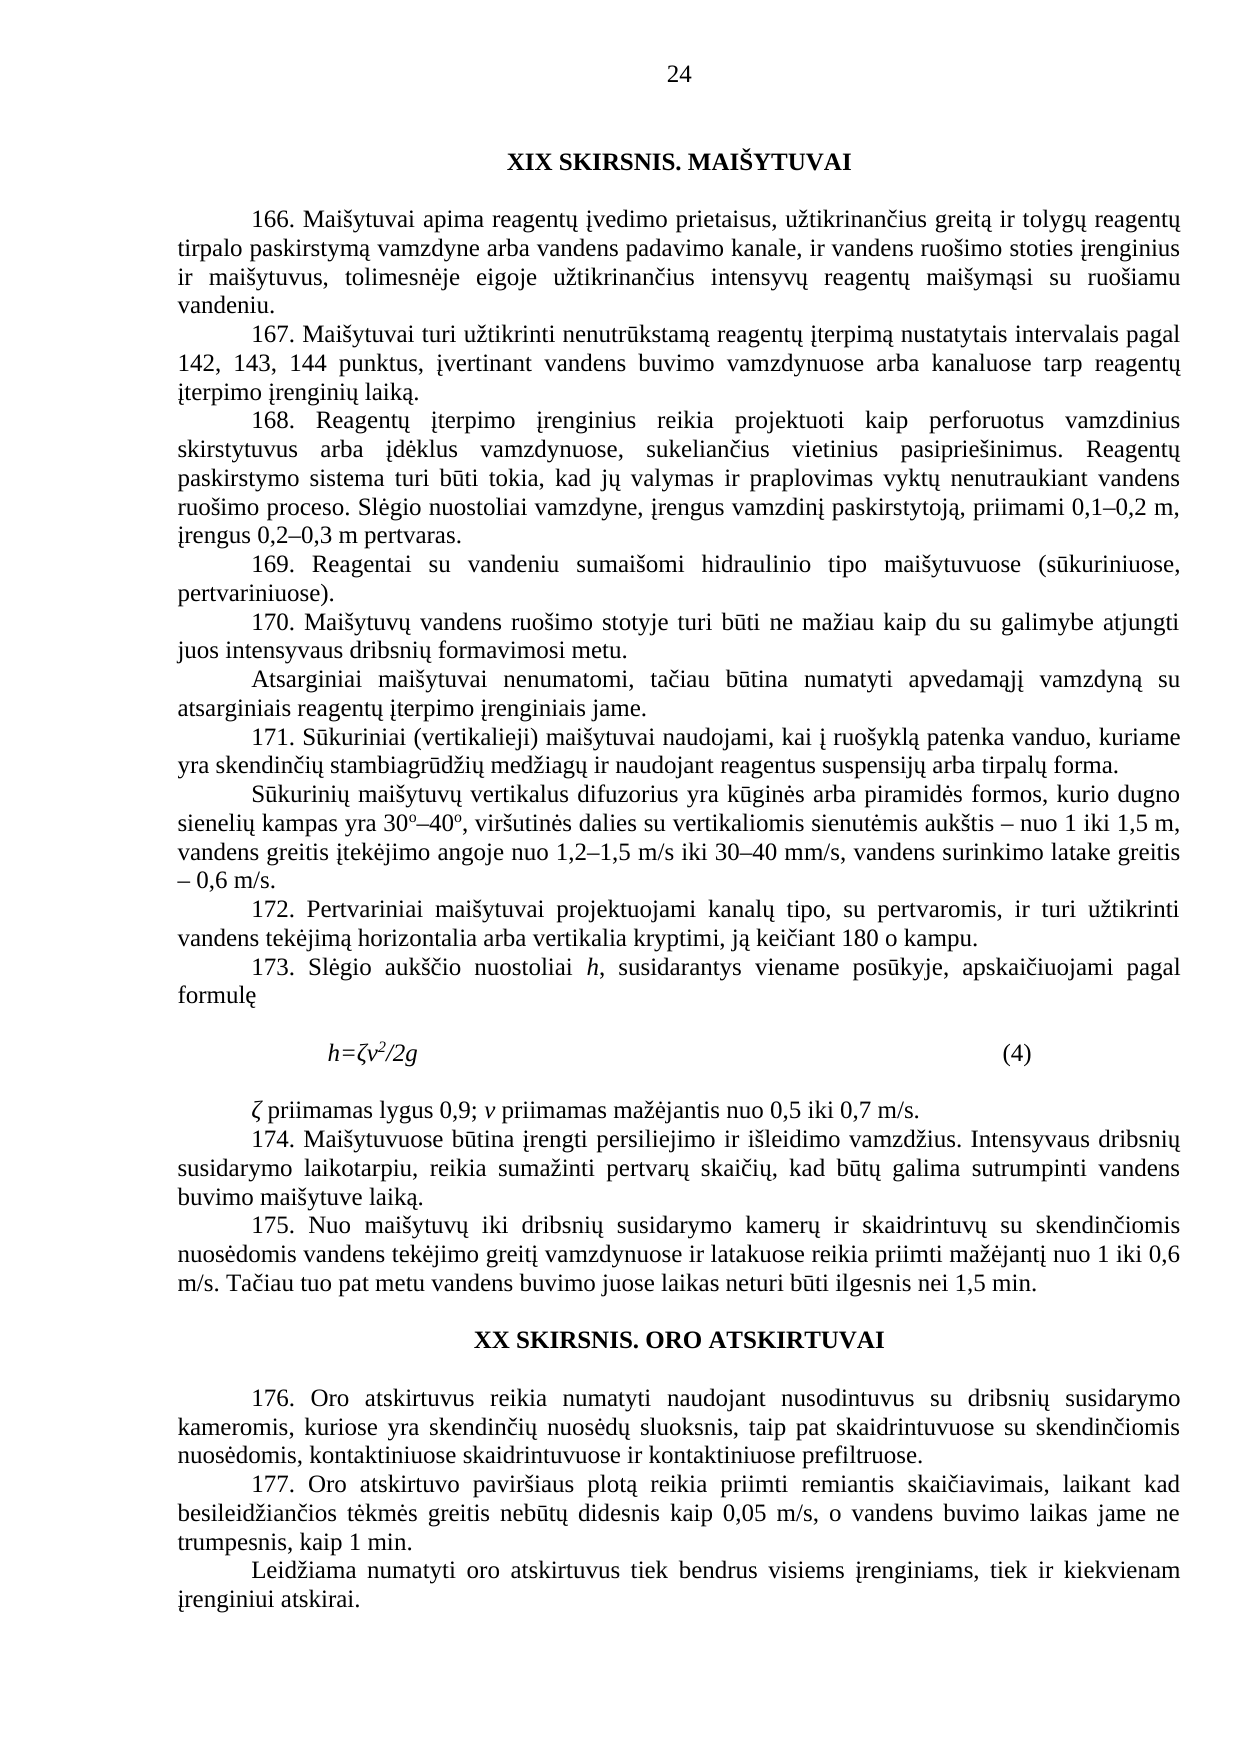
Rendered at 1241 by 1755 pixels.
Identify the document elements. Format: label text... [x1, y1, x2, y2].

text Atsarginiai maišytuvai nenumatomi, tačiau būtina numatyti apvedamąjį vamzdyną su atsarginiais reagentų įterpimo įrenginiais jame. [177, 664, 1181, 722]
text Sūkurinių maišytuvų vertikalus difuzorius yra kūginės arba piramidės formos, kurio dugno sienelių kampas yra 30o–40o, viršutinės dalies su vertikaliomis sienutėmis aukštis – nuo 1 iki 1,5 m, vandens greitis įtekėjimo angoje nuo 1,2–1,5 m/s iki 30–40 mm/s, vandens surinkimo latake greitis – 0,6 m/s. [177, 779, 1181, 894]
text Leidžiama numatyti oro atskirtuvus tiek bendrus visiems įrenginiams, tiek ir kiekvienam įrenginiui atskirai. [177, 1556, 1181, 1613]
text 177. Oro atskirtuvo paviršiaus plotą reikia priimti remiantis skaičiavimais, laikant kad besileidžiančios tėkmės greitis nebūtų didesnis kaip 0,05 m/s, o vandens buvimo laikas jame ne trumpesnis, kaip 1 min. [177, 1469, 1181, 1556]
text 167. Maišytuvai turi užtikrinti nenutrūkstamą reagentų įterpimą nustatytais intervalais pagal 142, 143, 144 punktus, įvertinant vandens buvimo vamzdynuose arba kanaluose tarp reagentų įterpimo įrenginių laiką. [177, 319, 1181, 406]
text 173. Slėgio aukščio nuostoliai h, susidarantys viename posūkyje, apskaičiuojami pagal formulę [177, 952, 1181, 1009]
text ζ priimamas lygus 0,9; v priimamas mažėjantis nuo 0,5 iki 0,7 m/s. [177, 1096, 1181, 1124]
text 171. Sūkuriniai (vertikalieji) maišytuvai naudojami, kai į ruošyklą patenka vanduo, kuriame yra skendinčių stambiagrūdžių medžiagų ir naudojant reagentus suspensijų arba tirpalų forma. [177, 722, 1181, 779]
text XX SKIRSNIS. ORO ATSKIRTUVAI [177, 1326, 1181, 1354]
text h=ζv2/2g (4) [177, 1038, 1181, 1067]
text 176. Oro atskirtuvus reikia numatyti naudojant nusodintuvus su dribsnių susidarymo kameromis, kuriose yra skendinčių nuosėdų sluoksnis, taip pat skaidrintuvuose su skendinčiomis nuosėdomis, kontaktiniuose skaidrintuvuose ir kontaktiniuose prefiltruose. [177, 1383, 1181, 1469]
text 169. Reagentai su vandeniu sumaišomi hidraulinio tipo maišytuvuose (sūkuriniuose, pertvariniuose). [177, 549, 1181, 607]
text 175. Nuo maišytuvų iki dribsnių susidarymo kamerų ir skaidrintuvų su skendinčiomis nuosėdomis vandens tekėjimo greitį vamzdynuose ir latakuose reikia priimti mažėjantį nuo 1 iki 0,6 m/s. Tačiau tuo pat metu vandens buvimo juose laikas neturi būti ilgesnis nei 1,5 min. [177, 1211, 1181, 1297]
text XIX SKIRSNIS. MAIŠYTUVAI [177, 147, 1181, 176]
text 170. Maišytuvų vandens ruošimo stotyje turi būti ne mažiau kaip du su galimybe atjungti juos intensyvaus dribsnių formavimosi metu. [177, 607, 1181, 664]
text 172. Pertvariniai maišytuvai projektuojami kanalų tipo, su pertvaromis, ir turi užtikrinti vandens tekėjimą horizontalia arba vertikalia kryptimi, ją keičiant 180 o kampu. [177, 894, 1181, 952]
text 166. Maišytuvai apima reagentų įvedimo prietaisus, užtikrinančius greitą ir tolygų reagentų tirpalo paskirstymą vamzdyne arba vandens padavimo kanale, ir vandens ruošimo stoties įrenginius ir maišytuvus, tolimesnėje eigoje užtikrinančius intensyvų reagentų maišymąsi su ruošiamu vandeniu. [177, 204, 1181, 319]
text 168. Reagentų įterpimo įrenginius reikia projektuoti kaip perforuotus vamzdinius skirstytuvus arba įdėklus vamzdynuose, sukeliančius vietinius pasipriešinimus. Reagentų paskirstymo sistema turi būti tokia, kad jų valymas ir praplovimas vyktų nenutraukiant vandens ruošimo proceso. Slėgio nuostoliai vamzdyne, įrengus vamzdinį paskirstytoją, priimami 0,1–0,2 m, įrengus 0,2–0,3 m pertvaras. [177, 406, 1181, 549]
text 174. Maišytuvuose būtina įrengti persiliejimo ir išleidimo vamzdžius. Intensyvaus dribsnių susidarymo laikotarpiu, reikia sumažinti pertvarų skaičių, kad būtų galima sutrumpinti vandens buvimo maišytuve laiką. [177, 1124, 1181, 1211]
